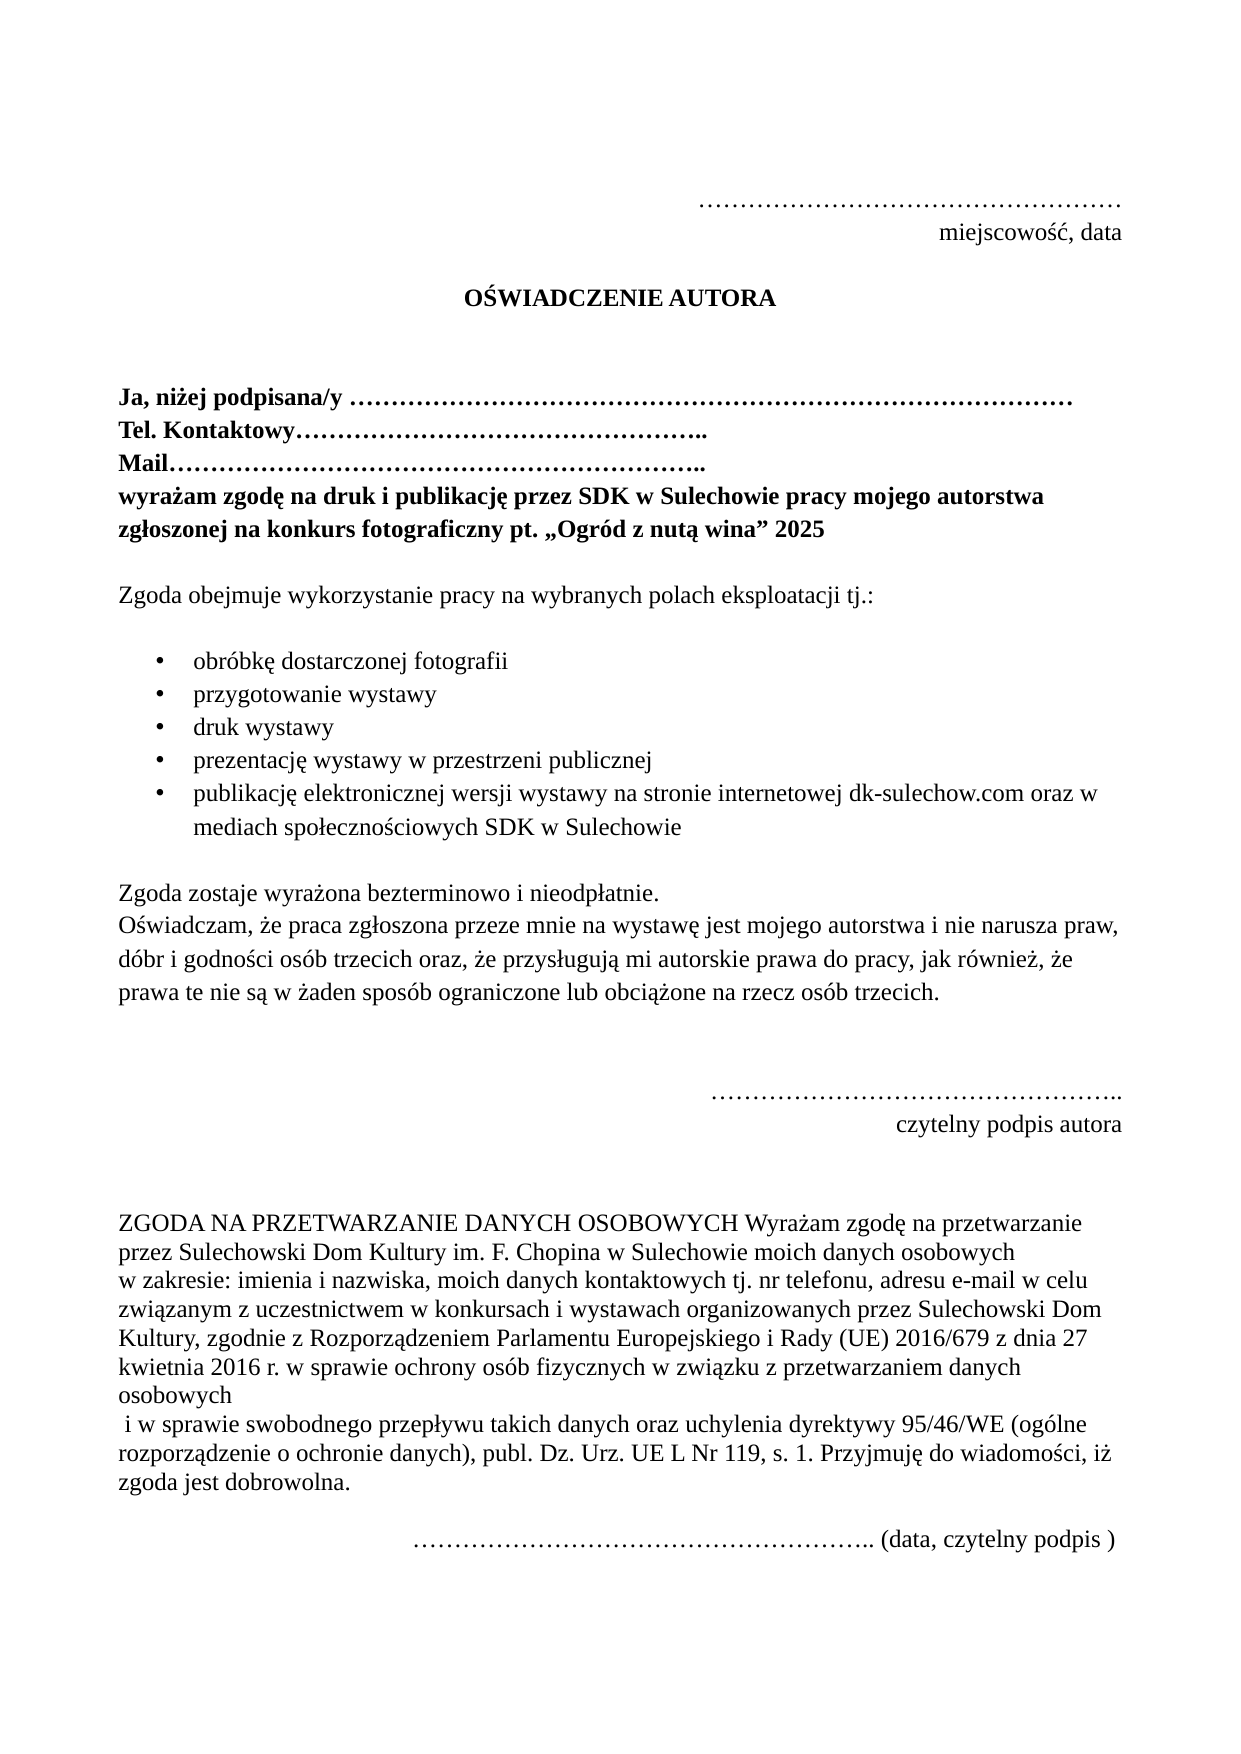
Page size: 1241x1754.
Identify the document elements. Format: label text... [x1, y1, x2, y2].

text ……………………………………………….. (data, czytelny podpis ) [118, 1524, 1122, 1553]
text Oświadczam, że praca zgłoszona przeze mnie na wystawę jest mojego autorstwa i nie narusza praw, dóbr i godności osób trzecich oraz, że przysługują mi autorskie prawa do pracy, jak również, że prawa te nie są w żaden sposób ograniczone lub obciążone na rzecz osób trzecich. [118, 911, 1122, 1005]
text ZGODA NA PRZETWARZANIE DANYCH OSOBOWYCH Wyrażam zgodę na przetwarzanie przez Sulechowski Dom Kultury im. F. Chopina w Sulechowie moich danych osobowych w zakresie: imienia i nazwiska, moich danych kontaktowych tj. nr telefonu, adresu e-mail w celu związanym z uczestnictwem w konkursach i wystawach organizowanych przez Sulechowski Dom Kultury, zgodnie z Rozporządzeniem Parlamentu Europejskiego i Rady (UE) 2016/679 z dnia 27 kwietnia 2016 r. w sprawie ochrony osób fizycznych w związku z przetwarzaniem danych osobowych i w sprawie swobodnego przepływu takich danych oraz uchylenia dyrektywy 95/46/WE (ogólne rozporządzenie o ochronie danych), publ. Dz. Urz. UE L Nr 119, s. 1. Przyjmuję do wiadomości, iż zgoda jest dobrowolna. [118, 1208, 1122, 1495]
text Mail……………………………………………………….. [118, 448, 1122, 477]
list przygotowanie wystawy [156, 679, 1122, 708]
list obróbkę dostarczonej fotografii [156, 646, 1122, 675]
list publikację elektronicznej wersji wystawy na stronie internetowej dk-sulechow.com oraz w mediach społecznościowych SDK w Sulechowie [156, 778, 1122, 840]
list druk wystawy [156, 712, 1122, 741]
text wyrażam zgodę na druk i publikację przez SDK w Sulechowie pracy mojego autorstwa [118, 481, 1122, 510]
text Zgoda zostaje wyrażona bezterminowo i nieodpłatnie. [118, 878, 1122, 906]
text …………………………………………… [118, 184, 1122, 213]
text Tel. Kontaktowy………………………………………….. [118, 415, 1122, 444]
text zgłoszonej na konkurs fotograficzny pt. „Ogród z nutą wina” 2025 [118, 514, 1122, 543]
text miejscowość, data [118, 217, 1122, 246]
text ………………………………………….. [118, 1076, 1122, 1104]
list prezentację wystawy w przestrzeni publicznej [156, 746, 1122, 774]
text Ja, niżej podpisana/y …………………………………………………………………………… [118, 382, 1122, 411]
text Zgoda obejmuje wykorzystanie pracy na wybranych polach eksploatacji tj.: [118, 580, 1122, 609]
text OŚWIADCZENIE AUTORA [118, 283, 1122, 312]
text czytelny podpis autora [118, 1109, 1122, 1137]
